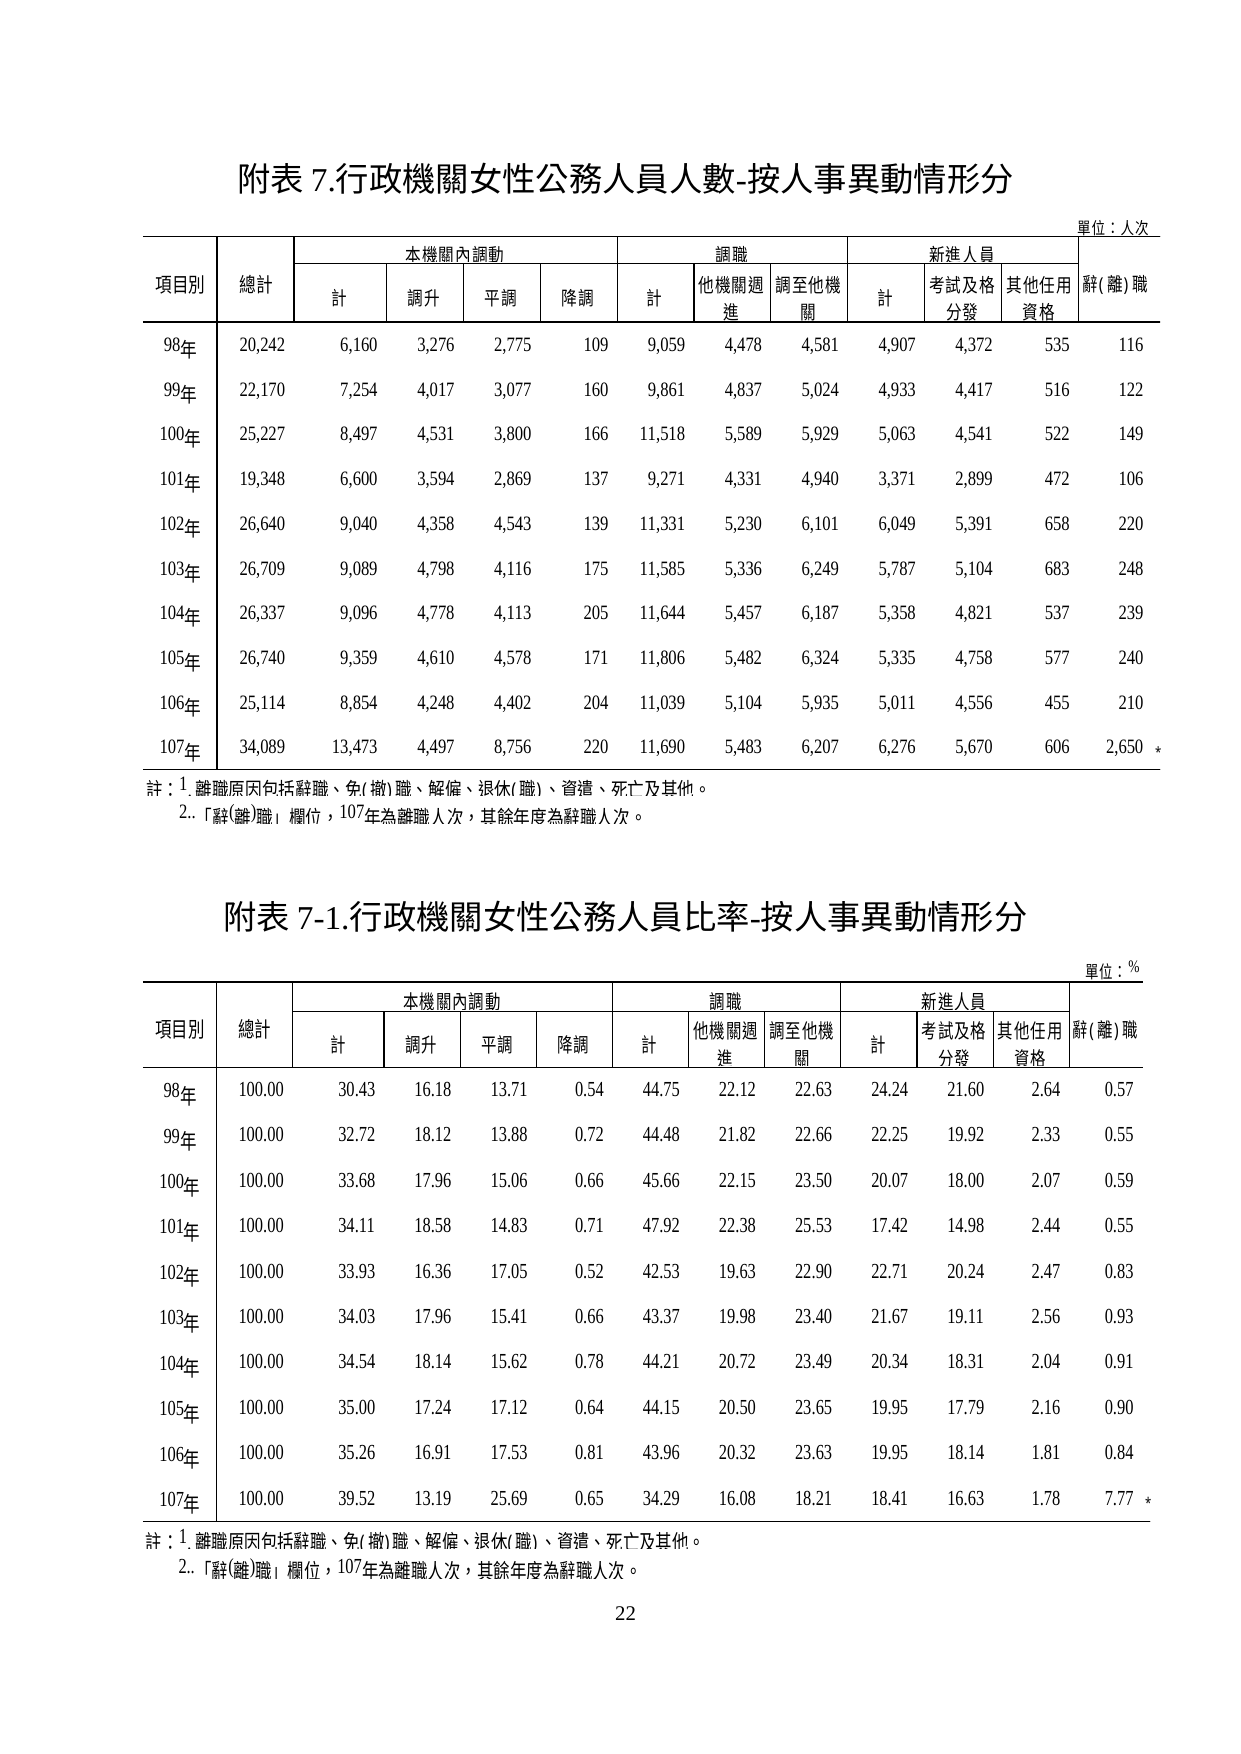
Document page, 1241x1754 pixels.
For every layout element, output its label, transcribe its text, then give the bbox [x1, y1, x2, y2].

text 附表7-1.行政機關女性公務人員比率-按人事異動情形分 [187, 887, 1063, 939]
text 附表7.行政機關女性公務人員人數-按人事異動情形分 [187, 150, 1063, 202]
